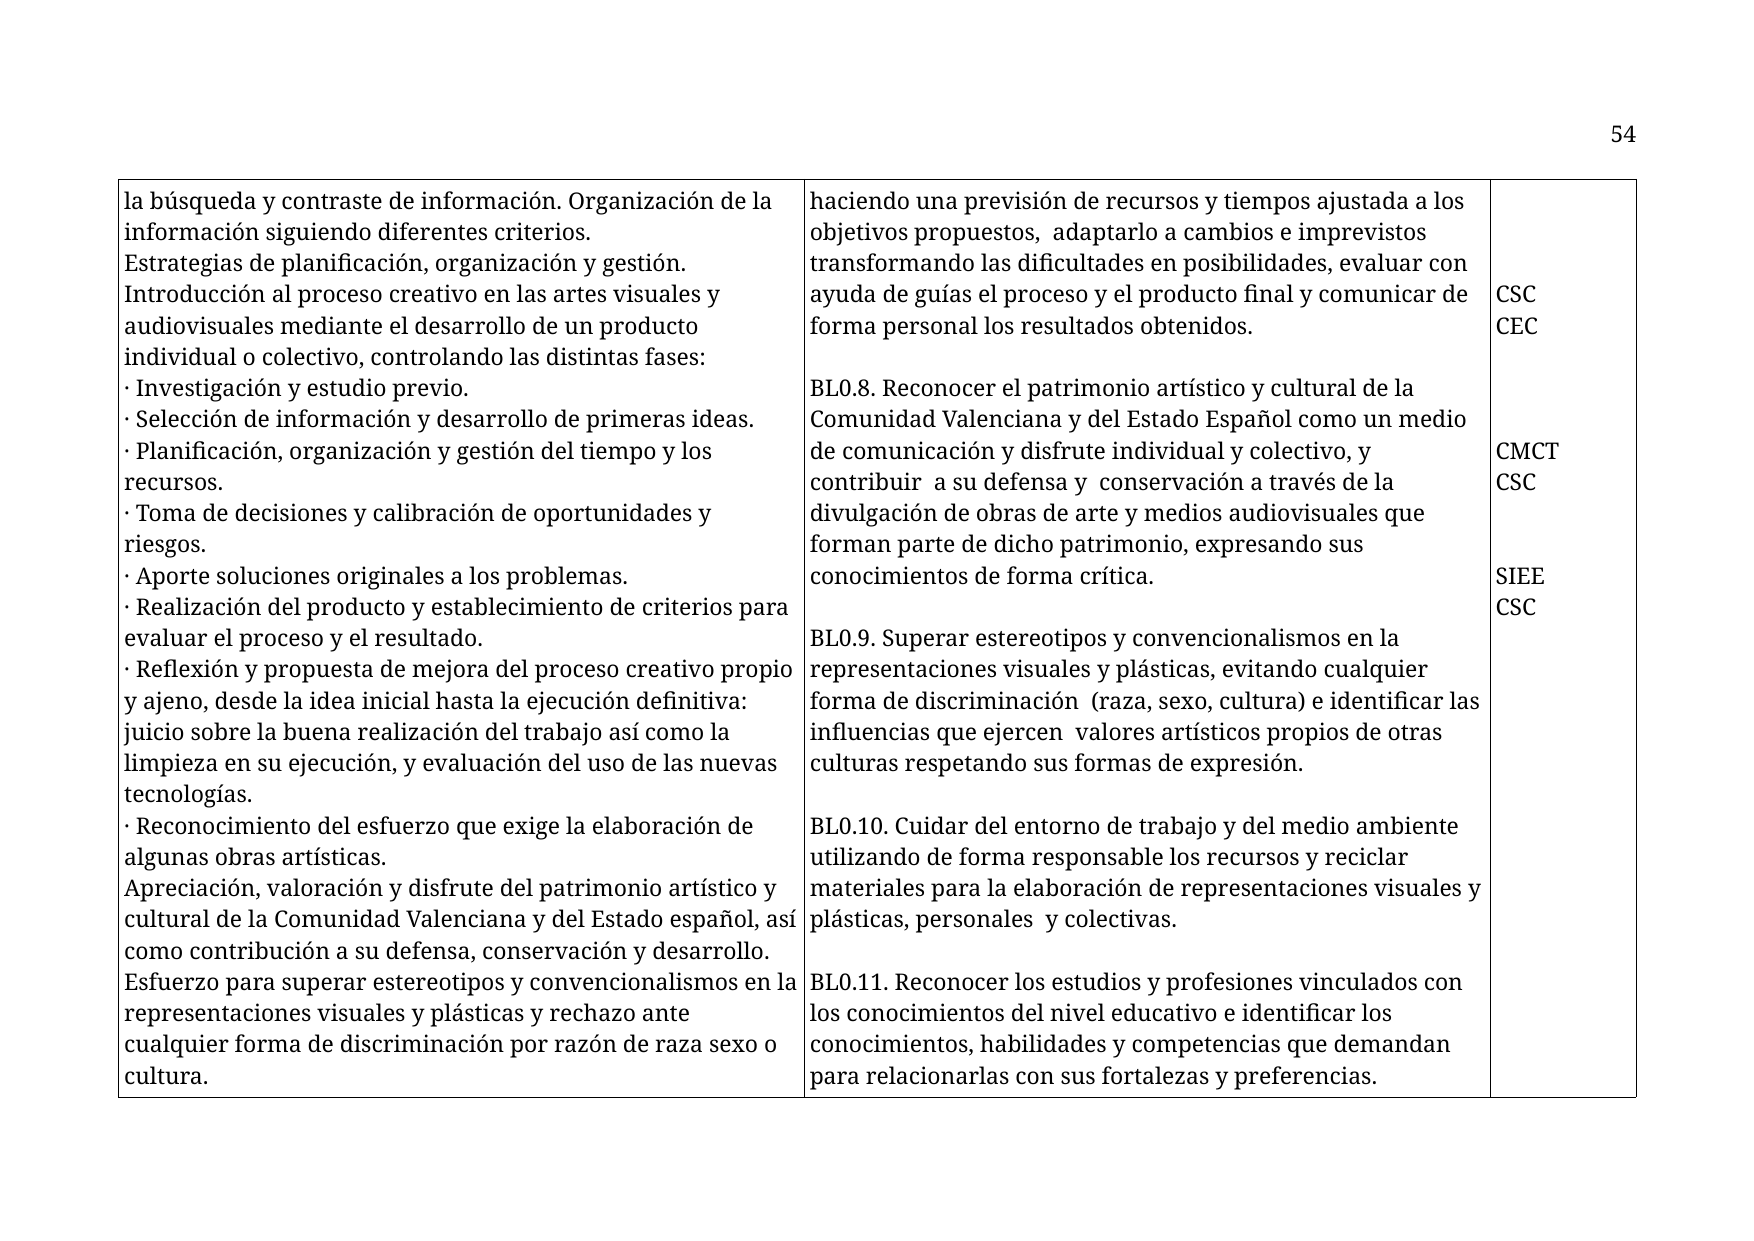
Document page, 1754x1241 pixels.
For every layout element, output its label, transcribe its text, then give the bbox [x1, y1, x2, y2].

table_cell haciendo una previsión de recursos y tiempos ajustada a los objetivos propuestos, adaptarlo a cambios e imprevistos transformando las dificultades en posibilidades, evaluar con ayuda de guías el proceso y el producto final y comunicar de forma personal los resultados obtenidos. BL0.8. Reconocer el patrimonio artístico y cultural de la Comunidad Valenciana y del Estado Español como un medio de comunicación y disfrute individual y colectivo, y contribuir a su defensa y conservación a través de la divulgación de obras de arte y medios audiovisuales que forman parte de dicho patrimonio, expresando sus conocimientos de forma crítica. BL0.9. Superar estereotipos y convencionalismos en la representaciones visuales y plásticas, evitando cualquier forma de discriminación (raza, sexo, cultura) e identificar las influencias que ejercen valores artísticos propios de otras culturas respetando sus formas de expresión. BL0.10. Cuidar del entorno de trabajo y del medio ambiente utilizando de forma responsable los recursos y reciclar materiales para la elaboración de representaciones visuales y plásticas, personales y colectivas. BL0.11. Reconocer los estudios y profesiones vinculados con los conocimientos del nivel educativo e identificar los conocimientos, habilidades y competencias que demandan para relacionarlas con sus fortalezas y preferencias. [805, 180, 1490, 1097]
table_cell la búsqueda y contraste de información. Organización de la información siguiendo diferentes criterios. Estrategias de planificación, organización y gestión. Introducción al proceso creativo en las artes visuales y audiovisuales mediante el desarrollo de un producto individual o colectivo, controlando las distintas fases: · Investigación y estudio previo. · Selección de información y desarrollo de primeras ideas. · Planificación, organización y gestión del tiempo y los recursos. · Toma de decisiones y calibración de oportunidades y riesgos. · Aporte soluciones originales a los problemas. · Realización del producto y establecimiento de criterios para evaluar el proceso y el resultado. · Reflexión y propuesta de mejora del proceso creativo propio y ajeno, desde la idea inicial hasta la ejecución definitiva: juicio sobre la buena realización del trabajo así como la limpieza en su ejecución, y evaluación del uso de las nuevas tecnologías. · Reconocimiento del esfuerzo que exige la elaboración de algunas obras artísticas. Apreciación, valoración y disfrute del patrimonio artístico y cultural de la Comunidad Valenciana y del Estado español, así como contribución a su defensa, conservación y desarrollo. Esfuerzo para superar estereotipos y convencionalismos en la representaciones visuales y plásticas y rechazo ante cualquier forma de discriminación por razón de raza sexo o cultura. [119, 180, 804, 1097]
table_cell CSC CEC CMCT CSC SIEE CSC [1491, 180, 1636, 1097]
